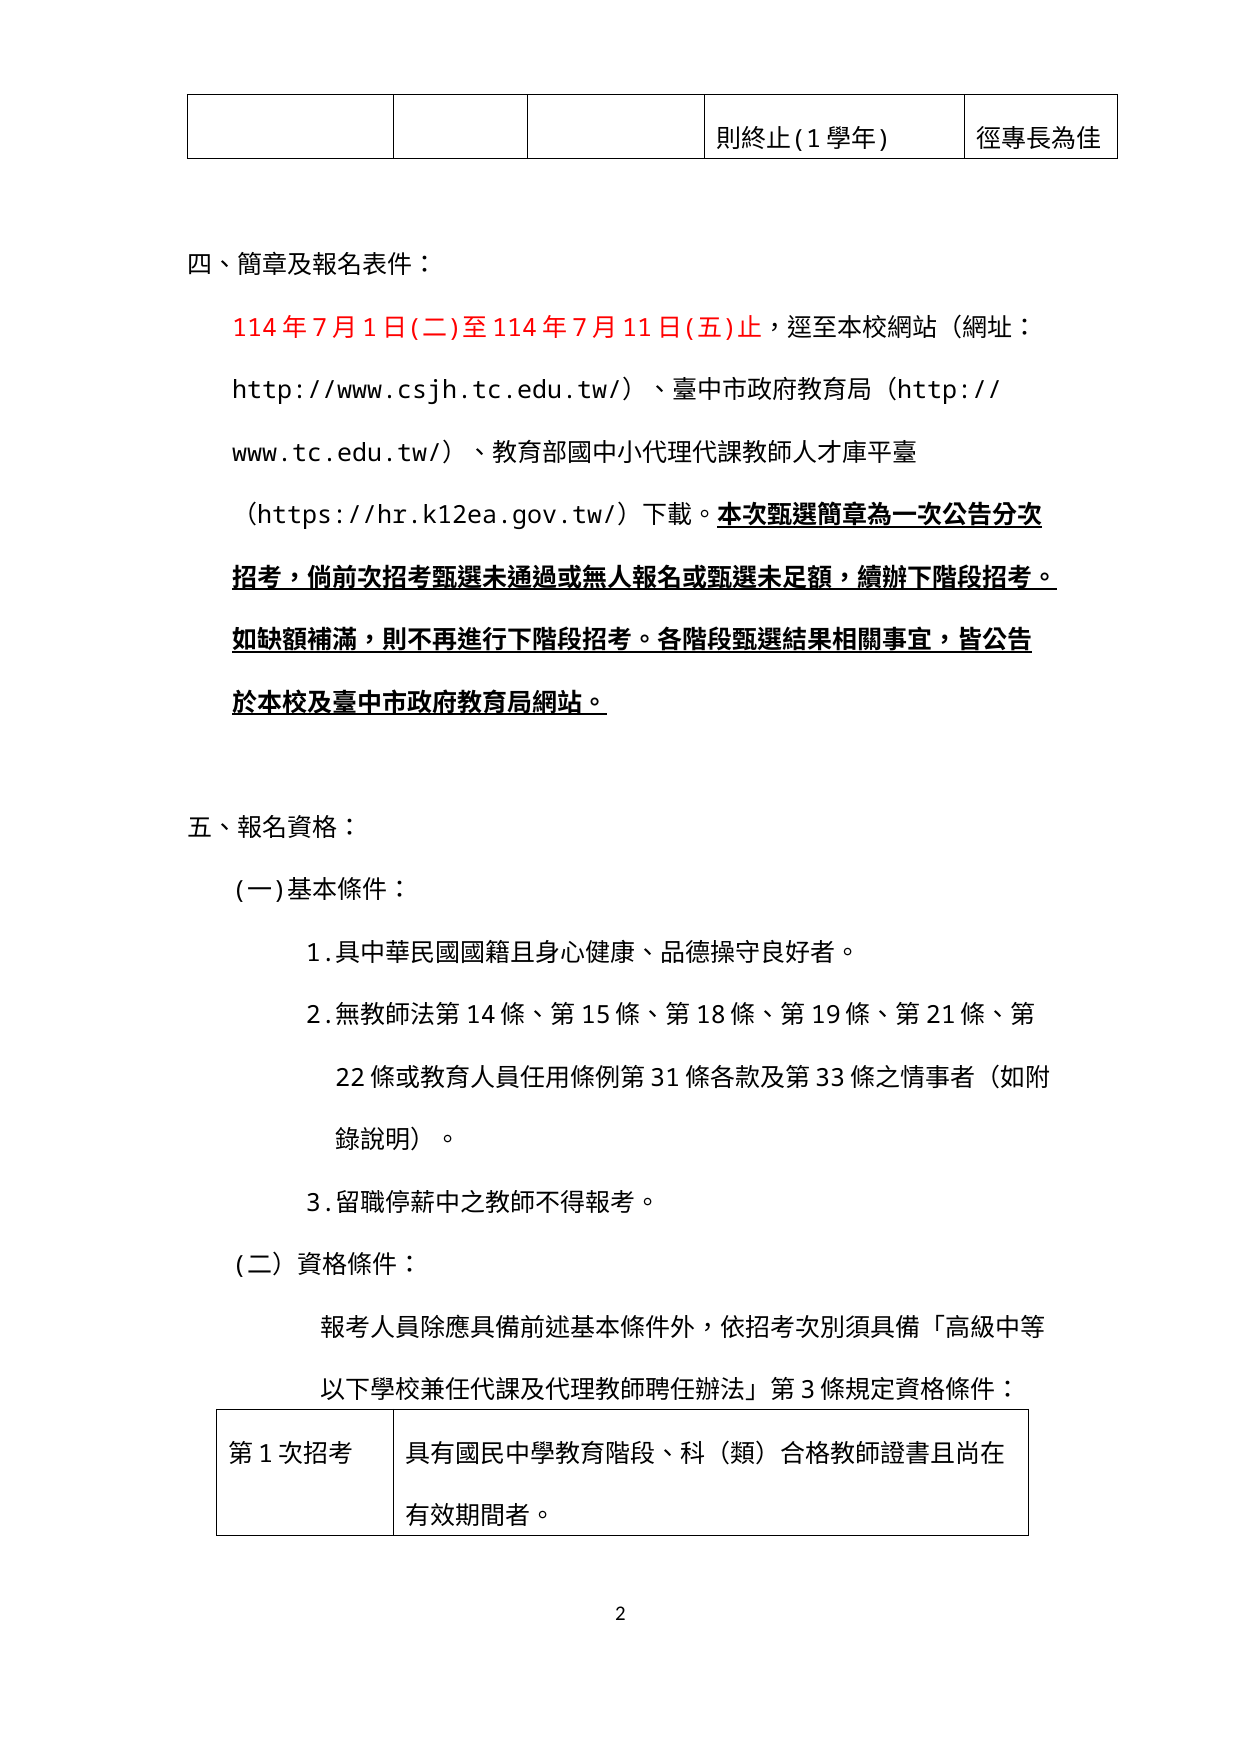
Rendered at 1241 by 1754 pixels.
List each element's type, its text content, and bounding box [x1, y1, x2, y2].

text 1.具中華民國國籍且身心健康、品德操守良好者。 [306, 909, 1053, 971]
table_cell [528, 95, 704, 158]
text (二）資格條件： [187, 1221, 1053, 1284]
table_cell 徑專長為佳 [965, 95, 1117, 158]
text 四、簡章及報名表件： [187, 221, 1053, 284]
text 3.留職停薪中之教師不得報考。 [306, 1159, 1053, 1221]
table_header 具有國民中學教育階段、科（類）合格教師證書且尚在有效期間者。 [394, 1410, 1028, 1535]
text 2.無教師法第14條、第15條、第18條、第19條、第21條、第22條或教育人員任用條例第31條各款及第33條之情事者（如附錄說明）。 [306, 971, 1053, 1159]
text 報考人員除應具備前述基本條件外，依招考次別須具備「高級中等以下學校兼任代課及代理教師聘任辦法」第3條規定資格條件： [320, 1284, 1053, 1409]
table_cell [394, 95, 527, 158]
text (一)基本條件： [187, 846, 1053, 909]
table_header 第1次招考 [217, 1410, 393, 1535]
text 114年7月1日(二)至114年7月11日(五)止，逕至本校網站（網址：http://www.csjh.tc.edu.tw/）、臺中市政府教育局（http://www.tc.edu.tw/）、教育部國中小代理代課教師人才庫平臺（https://hr.k12ea.gov.tw/）下載。本次甄選簡章為一次公告分次招考，倘前次招考甄選未通過或無人報名或甄選未足額，續辦下階段招考。如缺額補滿，則不再進行下階段招考。各階段甄選結果相關事宜，皆公告於本校及臺中市政府教育局網站。 [232, 284, 1053, 588]
table_cell [188, 95, 393, 158]
table_cell 則終止(1學年) [705, 95, 964, 158]
text 五、報名資格： [187, 784, 1053, 846]
text 114年7月1日(二)至114年7月11日(五)止，逕至本校網站（網址：http://www.csjh.tc.edu.tw/）、臺中市政府教育局（http://www.tc.edu.tw/）、教育部國中小代理代課教師人才庫平臺（https://hr.k12ea.gov.tw/）下載。本次甄選簡章為一次公告分次招考，倘前次招考甄選未通過或無人報名或甄選未足額，續辦下階段招考。如缺額補滿，則不再進行下階段招考。各階段甄選結果相關事宜，皆公告於本校及臺中市政府教育局網站。 [232, 590, 1053, 721]
